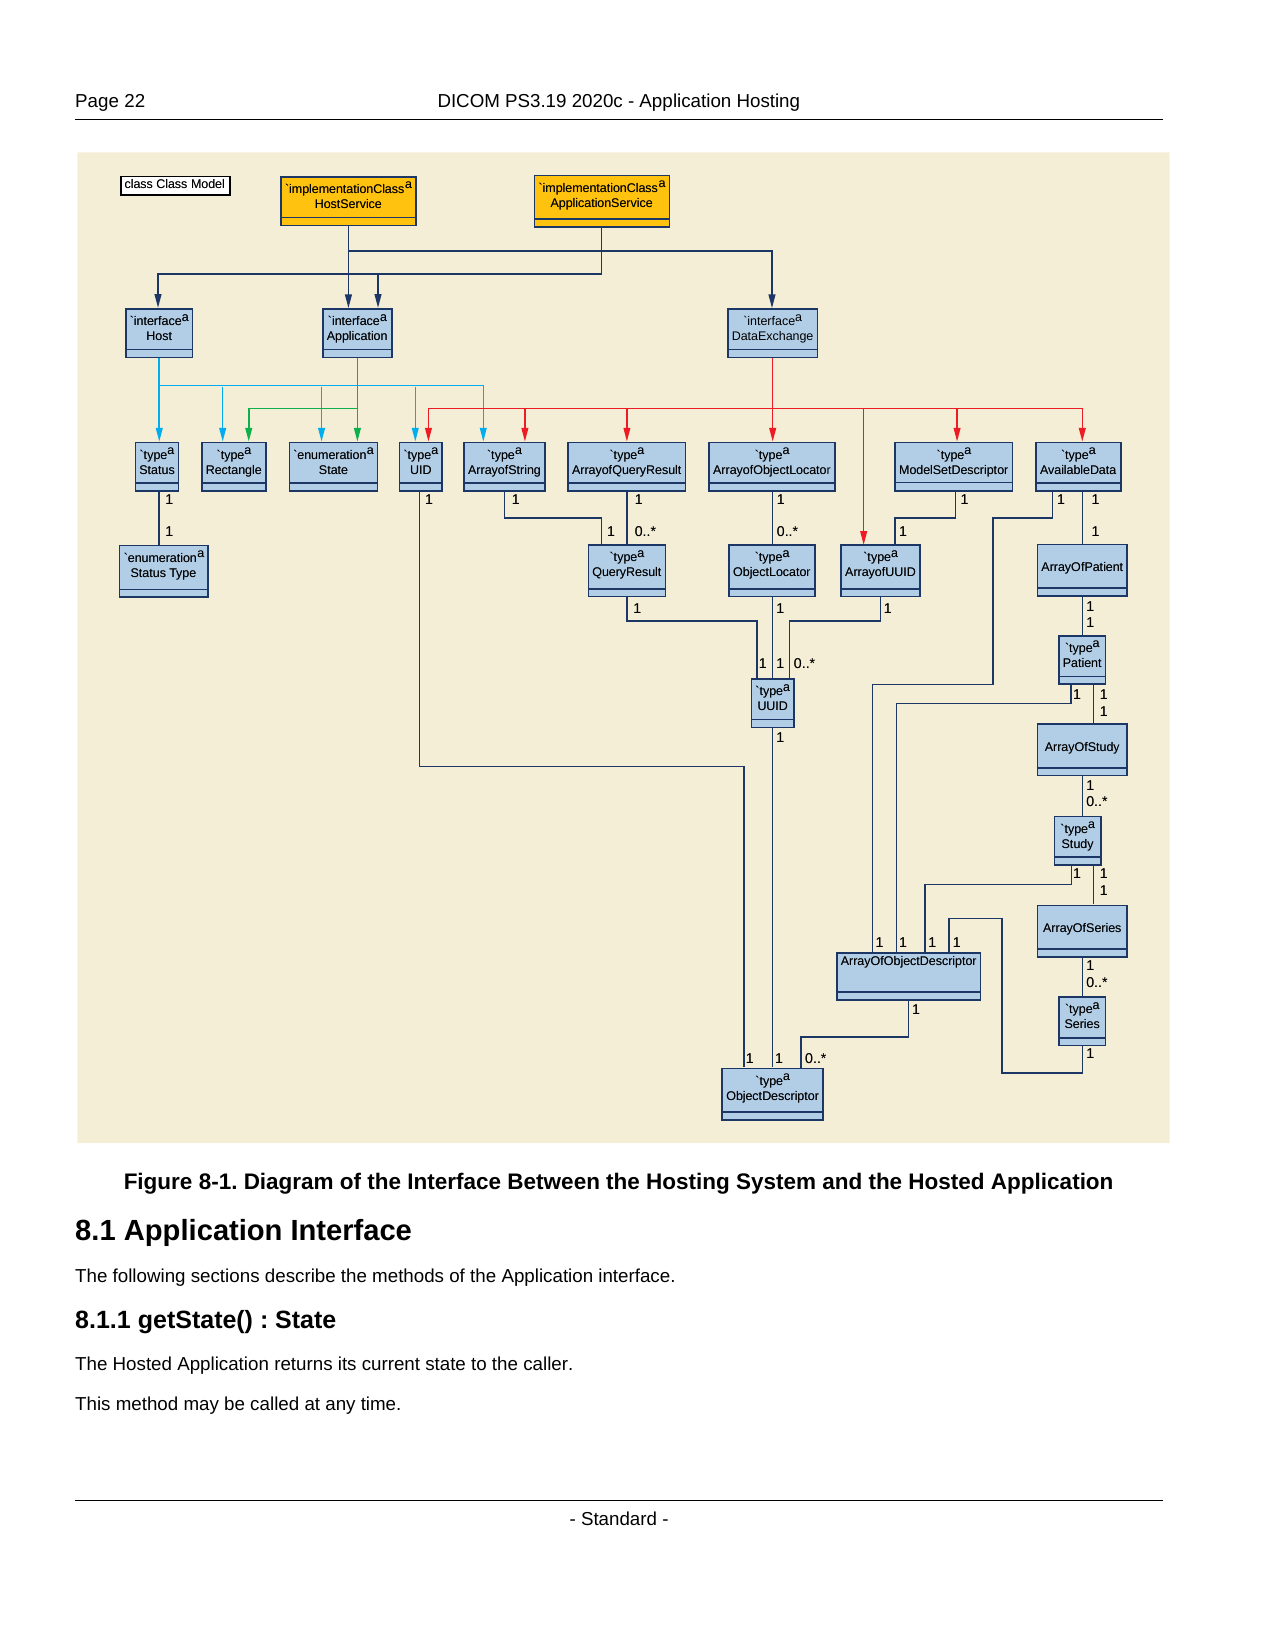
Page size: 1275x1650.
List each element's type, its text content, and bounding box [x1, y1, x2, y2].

text The Hosted Application returns its current state to the caller. [75, 1353, 1162, 1374]
text This method may be called at any time. [75, 1393, 1162, 1414]
text The following sections describe the methods of the Application interface. [75, 1265, 1162, 1286]
text Figure 8-1. Diagram of the Interface Between the Hosting System and the Hosted Application [75, 1168, 1162, 1194]
text 8.1 Application Interface [75, 1212, 1162, 1246]
text 8.1.1 getState() : State [75, 1305, 1162, 1334]
